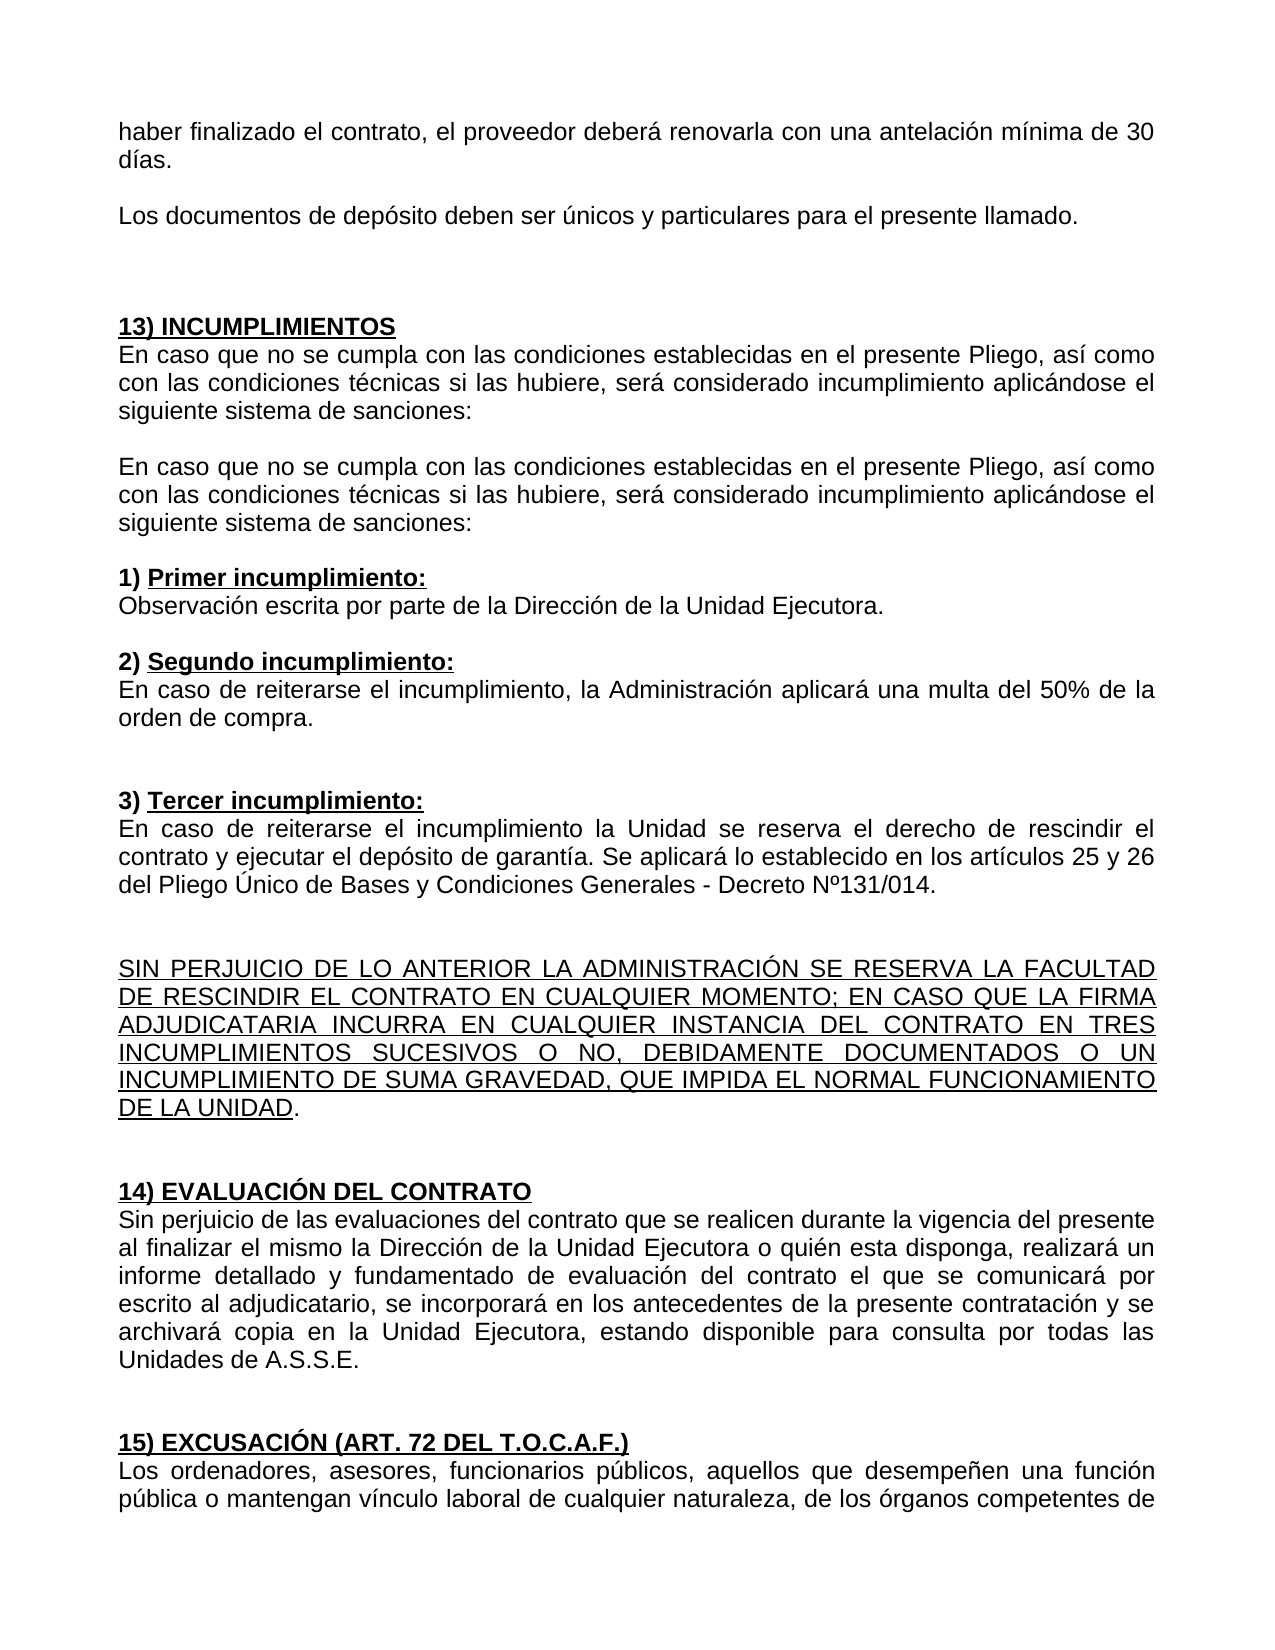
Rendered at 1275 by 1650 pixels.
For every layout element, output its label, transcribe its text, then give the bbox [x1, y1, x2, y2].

text Sin perjuicio de las evaluaciones del contrato que se realicen durante la vigencia del presente al finalizar el mismo la Dirección de la Unidad Ejecutora o quién esta disponga, realizará un informe detallado y fundamentado de evaluación del contrato el que se comunicará por escrito al adjudicatario, se incorporará en los antecedentes de la presente contratación y se archivará copia en la Unidad Ejecutora, estando disponible para consulta por todas las Unidades de A.S.S.E. [118, 1206, 1157, 1373]
text INCUMPLIMIENTO DE SUMA GRAVEDAD, QUE IMPIDA EL NORMAL FUNCIONAMIENTO [118, 1064, 1157, 1090]
text DE RESCINDIR EL CONTRATO EN CUALQUIER MOMENTO; EN CASO QUE LA FIRMA [118, 980, 1157, 1007]
text Observación escrita por parte de la Dirección de la Unidad Ejecutora. [118, 592, 1157, 620]
text 3) Tercer incumplimiento: [118, 787, 1157, 815]
text DE LA UNIDAD. [118, 1092, 1157, 1122]
text 15) EXCUSACIÓN (ART. 72 DEL T.O.C.A.F.) [118, 1429, 1157, 1457]
text haber finalizado el contrato, el proveedor deberá renovarla con una antelación mínima de 30 días. [118, 118, 1157, 174]
text ADJUDICATARIA INCURRA EN CUALQUIER INSTANCIA DEL CONTRATO EN TRES INCUMPLIMIENTOS SUCESIVOS O NO, DEBIDAMENTE DOCUMENTADOS O UN [118, 1008, 1157, 1063]
text 13) INCUMPLIMIENTOS [118, 313, 1157, 341]
text En caso que no se cumpla con las condiciones establecidas en el presente Pliego, así como con las condiciones técnicas si las hubiere, será considerado incumplimiento aplicándose el siguiente sistema de sanciones: [118, 452, 1157, 536]
text SIN PERJUICIO DE LO ANTERIOR LA ADMINISTRACIÓN SE RESERVA LA FACULTAD [118, 954, 1157, 979]
text Los documentos de depósito deben ser únicos y particulares para el presente llamado. [118, 202, 1157, 230]
text En caso de reiterarse el incumplimiento la Unidad se reserva el derecho de rescindir el contrato y ejecutar el depósito de garantía. Se aplicará lo establecido en los artículos 25 y 26 del Pliego Único de Bases y Condiciones Generales - Decreto Nº131/014. [118, 815, 1157, 899]
text 2) Segundo incumplimiento: [118, 648, 1157, 676]
text 1) Primer incumplimiento: [118, 564, 1157, 592]
text 14) EVALUACIÓN DEL CONTRATO [118, 1178, 1157, 1206]
text En caso que no se cumpla con las condiciones establecidas en el presente Pliego, así como con las condiciones técnicas si las hubiere, será considerado incumplimiento aplicándose el siguiente sistema de sanciones: [118, 341, 1157, 425]
text Los ordenadores, asesores, funcionarios públicos, aquellos que desempeñen una función pública o mantengan vínculo laboral de cualquier naturaleza, de los órganos competentes de [118, 1457, 1157, 1513]
text En caso de reiterarse el incumplimiento, la Administración aplicará una multa del 50% de la orden de compra. [118, 676, 1157, 731]
